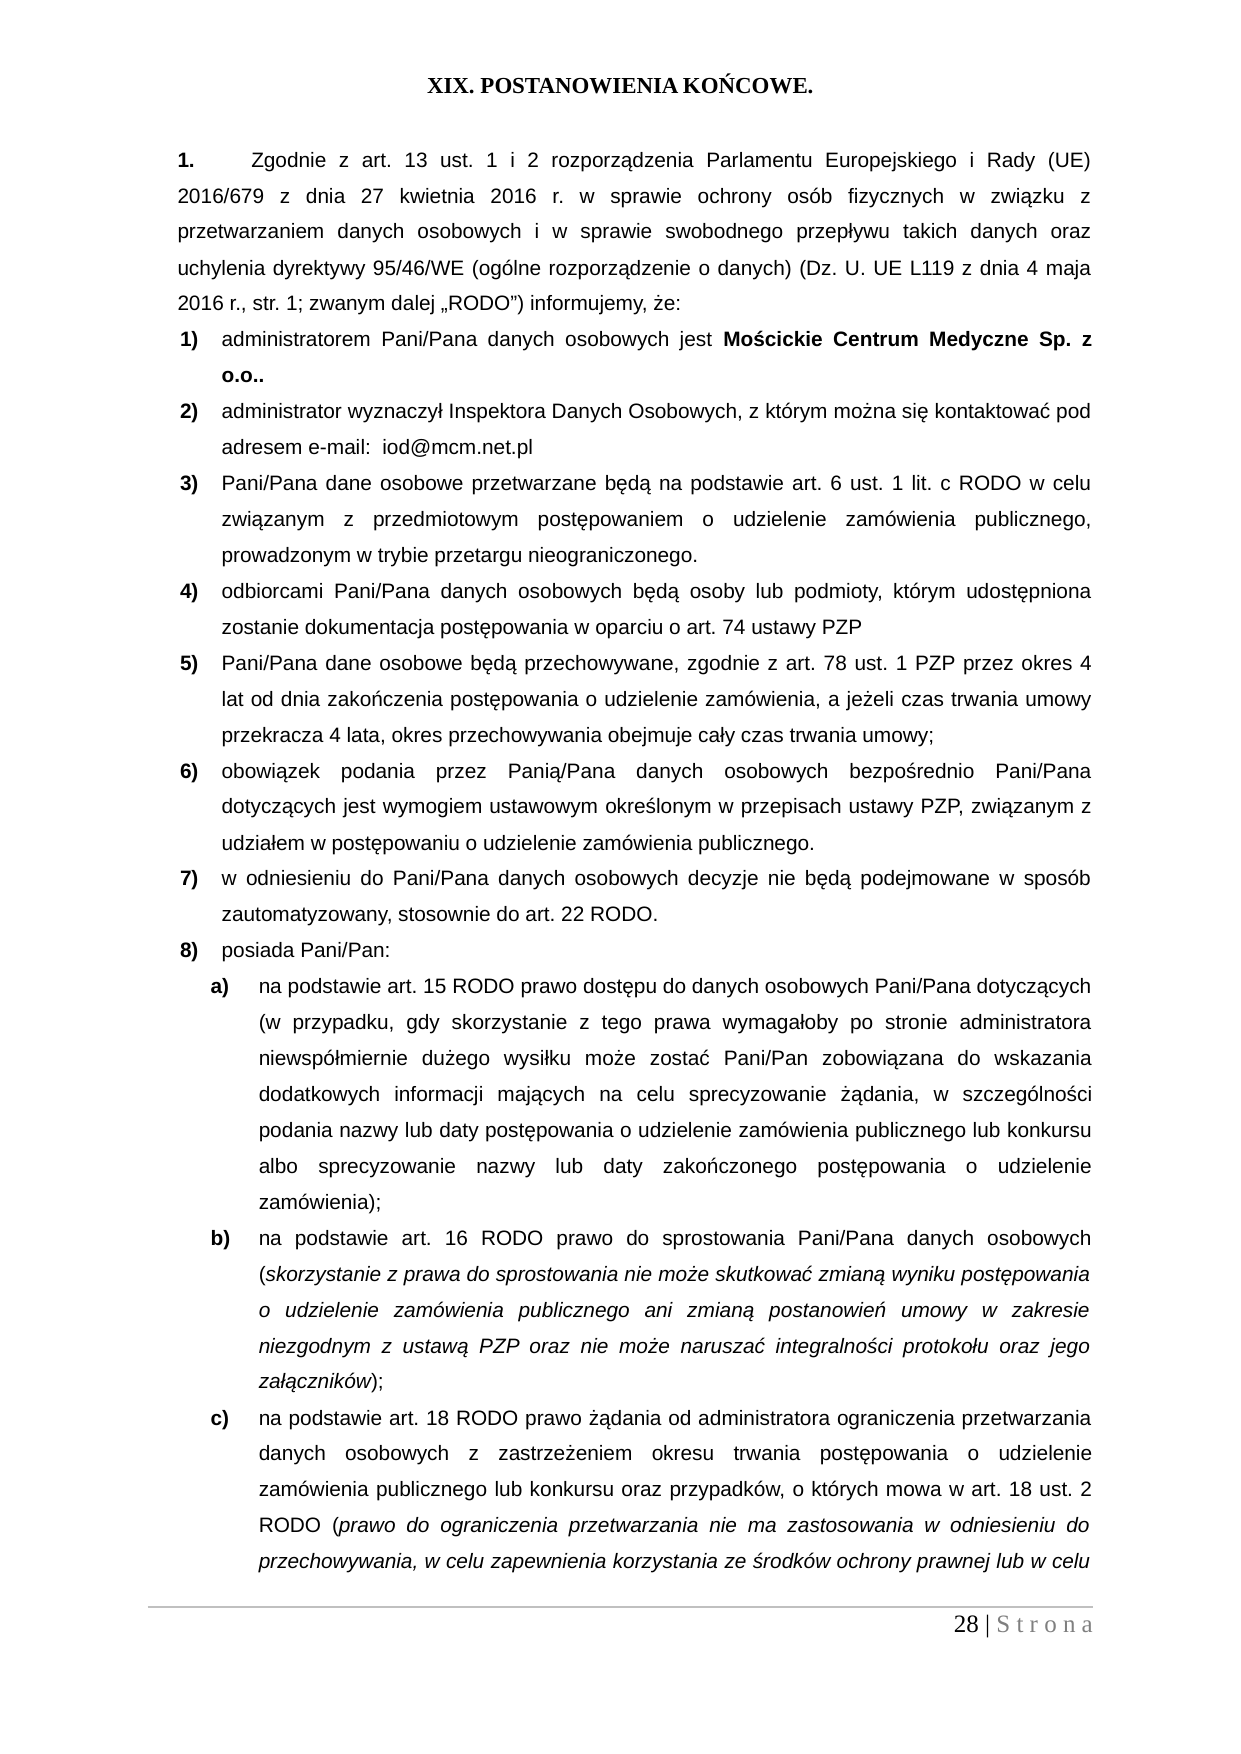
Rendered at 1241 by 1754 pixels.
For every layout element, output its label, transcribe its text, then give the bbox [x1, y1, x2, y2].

list Pani/Pana dane osobowe przetwarzane będą na podstawie art. 6 ust. 1 lit. c RODO w celu związanym z przedmiotowym postępowaniem o udzielenie zamówienia publicznego, prowadzonym w trybie przetargu nieograniczonego. [180, 471, 1093, 567]
list administrator wyznaczył Inspektora Danych Osobowych, z którym można się kontaktować pod adresem e-mail: iod@mcm.net.pl [180, 399, 1093, 459]
list w odniesieniu do Pani/Pana danych osobowych decyzje nie będą podejmowane w sposób zautomatyzowany, stosownie do art. 22 RODO. [180, 866, 1093, 926]
list na podstawie art. 18 RODO prawo żądania od administratora ograniczenia przetwarzania danych osobowych z zastrzeżeniem okresu trwania postępowania o udzielenie zamówienia publicznego lub konkursu oraz przypadków, o których mowa w art. 18 ust. 2 RODO (prawo do ograniczenia przetwarzania nie ma zastosowania w odniesieniu do przechowywania, w celu zapewnienia korzystania ze środków ochrony prawnej lub w celu [210, 1405, 1093, 1573]
list Pani/Pana dane osobowe będą przechowywane, zgodnie z art. 78 ust. 1 PZP przez okres 4 lat od dnia zakończenia postępowania o udzielenie zamówienia, a jeżeli czas trwania umowy przekracza 4 lata, okres przechowywania obejmuje cały czas trwania umowy; [180, 651, 1093, 746]
list administratorem Pani/Pana danych osobowych jest Mościckie Centrum Medyczne Sp. z o.o.. [180, 327, 1093, 387]
list obowiązek podania przez Panią/Pana danych osobowych bezpośrednio Pani/Pana dotyczących jest wymogiem ustawowym określonym w przepisach ustawy PZP, związanym z udziałem w postępowaniu o udzielenie zamówienia publicznego. [180, 758, 1093, 854]
text XIX. POSTANOWIENIA KOŃCOWE. [148, 74, 1093, 98]
list posiada Pani/Pan: [180, 938, 1093, 962]
list odbiorcami Pani/Pana danych osobowych będą osoby lub podmioty, którym udostępniona zostanie dokumentacja postępowania w oparciu o art. 74 ustawy PZP [180, 579, 1093, 639]
list na podstawie art. 16 RODO prawo do sprostowania Pani/Pana danych osobowych (skorzystanie z prawa do sprostowania nie może skutkować zmianą wyniku postępowania o udzielenie zamówienia publicznego ani zmianą postanowień umowy w zakresie niezgodnym z ustawą PZP oraz nie może naruszać integralności protokołu oraz jego załączników); [210, 1226, 1093, 1393]
list Zgodnie z art. 13 ust. 1 i 2 rozporządzenia Parlamentu Europejskiego i Rady (UE) 2016/679 z dnia 27 kwietnia 2016 r. w sprawie ochrony osób fizycznych w związku z przetwarzaniem danych osobowych i w sprawie swobodnego przepływu takich danych oraz uchylenia dyrektywy 95/46/WE (ogólne rozporządzenie o danych) (Dz. U. UE L119 z dnia 4 maja 2016 r., str. 1; zwanym dalej „RODO”) informujemy, że: [177, 147, 1093, 315]
list na podstawie art. 15 RODO prawo dostępu do danych osobowych Pani/Pana dotyczących (w przypadku, gdy skorzystanie z tego prawa wymagałoby po stronie administratora niewspółmiernie dużego wysiłku może zostać Pani/Pan zobowiązana do wskazania dodatkowych informacji mających na celu sprecyzowanie żądania, w szczególności podania nazwy lub daty postępowania o udzielenie zamówienia publicznego lub konkursu albo sprecyzowanie nazwy lub daty zakończonego postępowania o udzielenie zamówienia); [210, 974, 1093, 1214]
